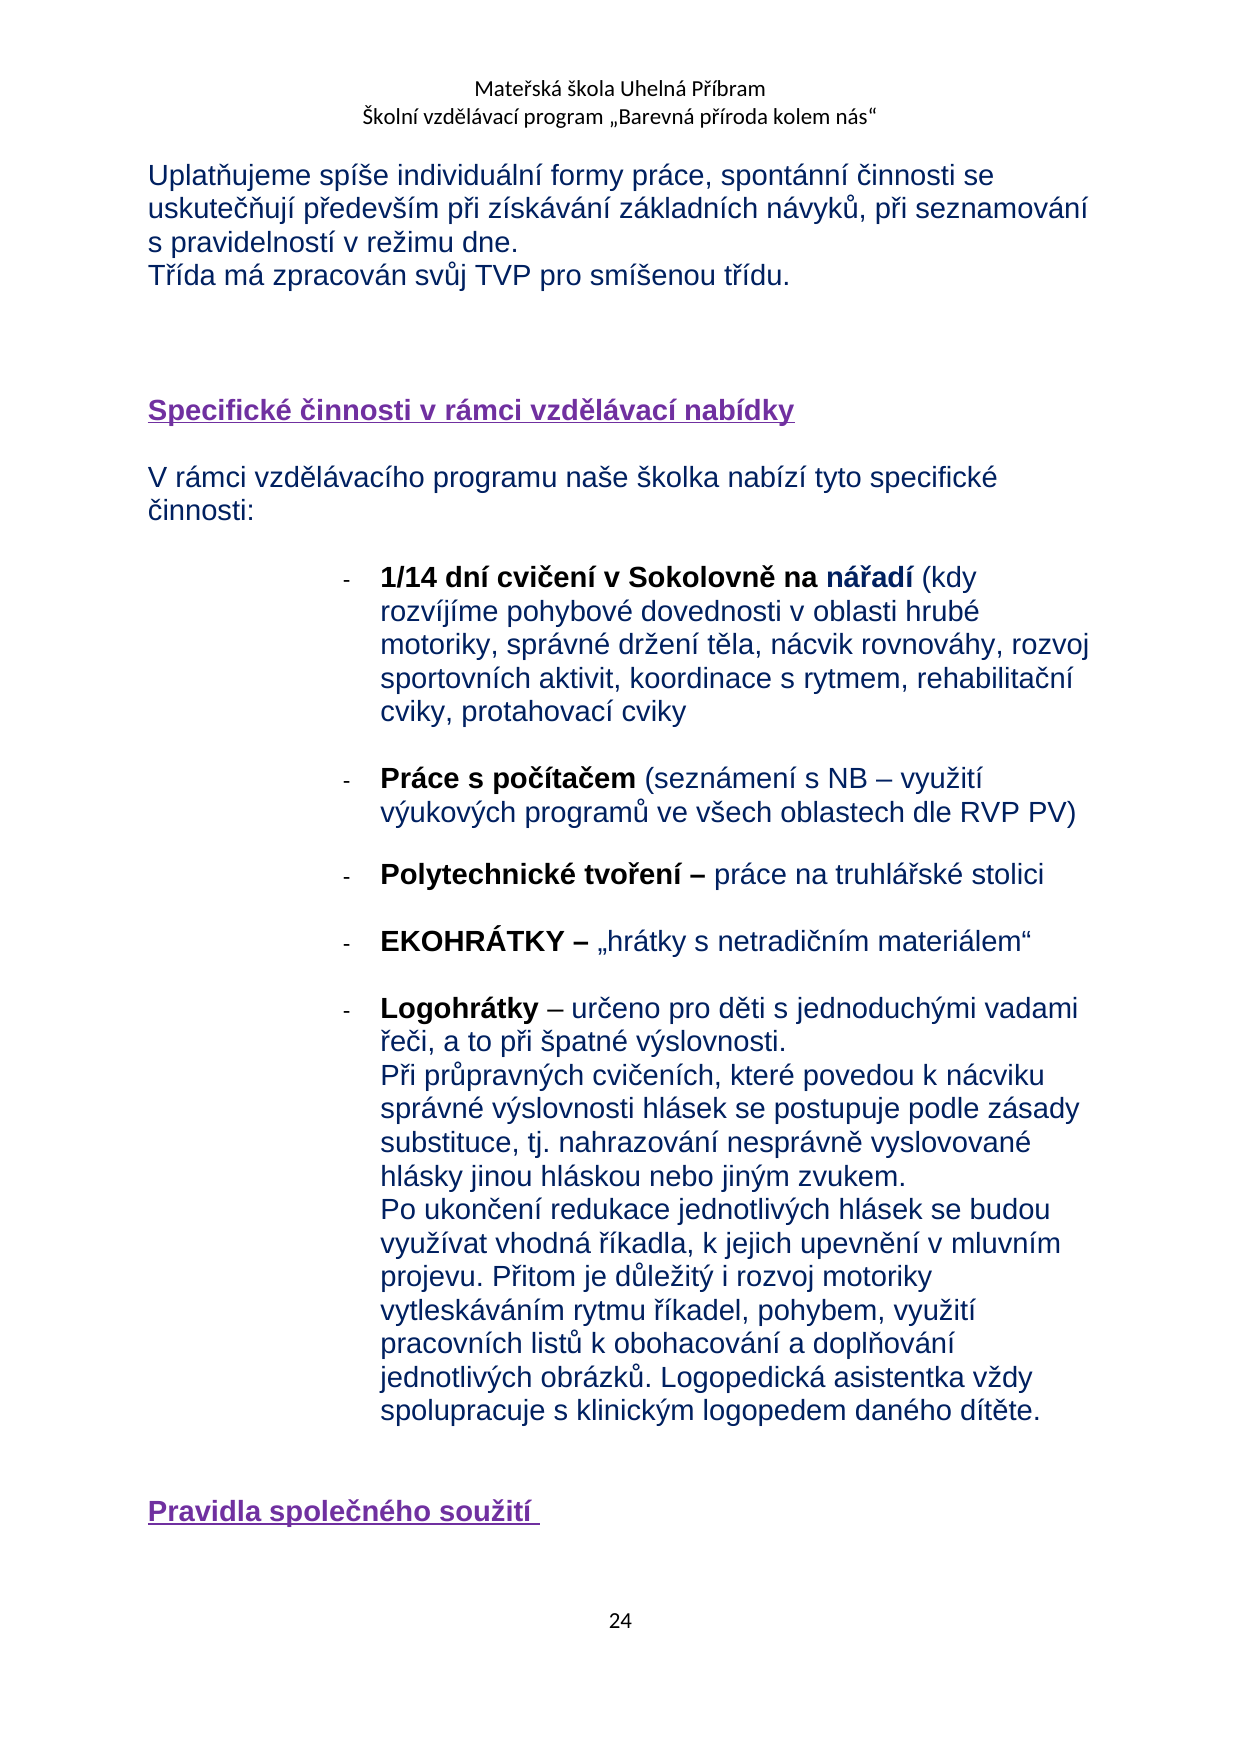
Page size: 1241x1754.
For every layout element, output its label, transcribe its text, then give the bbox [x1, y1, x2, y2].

list 1/14 dní cvičení v Sokolovně na nářadí (kdy rozvíjíme pohybové dovednosti v oblasti hrubé motoriky, správné držení těla, nácvik rovnováhy, rozvoj sportovních aktivit, koordinace s rytmem, rehabilitační cviky, protahovací cviky [343, 560, 1093, 728]
subtitle Pravidla společného soužití [148, 1494, 1093, 1527]
subtitle V rámci vzdělávacího programu naše školka nabízí tyto specifické činnosti: [148, 460, 1093, 527]
subtitle Uplatňujeme spíše individuální formy práce, spontánní činnosti se uskutečňují především při získávání základních návyků, při seznamování s pravidelností v režimu dne. [148, 158, 1093, 258]
list Práce s počítačem (seznámení s NB – využití výukových programů ve všech oblastech dle RVP PV) [343, 762, 1093, 829]
subtitle Při průpravných cvičeních, které povedou k nácviku správné výslovnosti hlásek se postupuje podle zásady substituce, tj. nahrazování nesprávně vyslovované hlásky jinou hláskou nebo jiným zvukem. [380, 1058, 1093, 1192]
subtitle Třída má zpracován svůj TVP pro smíšenou třídu. [148, 258, 1093, 292]
list Logohrátky – určeno pro děti s jednoduchými vadami řeči, a to při špatné výslovnosti. [343, 991, 1093, 1058]
subtitle Specifické činnosti v rámci vzdělávací nabídky [148, 393, 1093, 426]
list Polytechnické tvoření – práce na truhlářské stolici [343, 857, 1093, 890]
list EKOHRÁTKY – „hrátky s netradičním materiálem“ [343, 924, 1093, 957]
subtitle Po ukončení redukace jednotlivých hlásek se budou využívat vhodná říkadla, k jejich upevnění v mluvním projevu. Přitom je důležitý i rozvoj motoriky vytleskáváním rytmu říkadel, pohybem, využití pracovních listů k obohacování a doplňování jednotlivých obrázků. Logopedická asistentka vždy spolupracuje s klinickým logopedem daného dítěte. [380, 1192, 1093, 1427]
